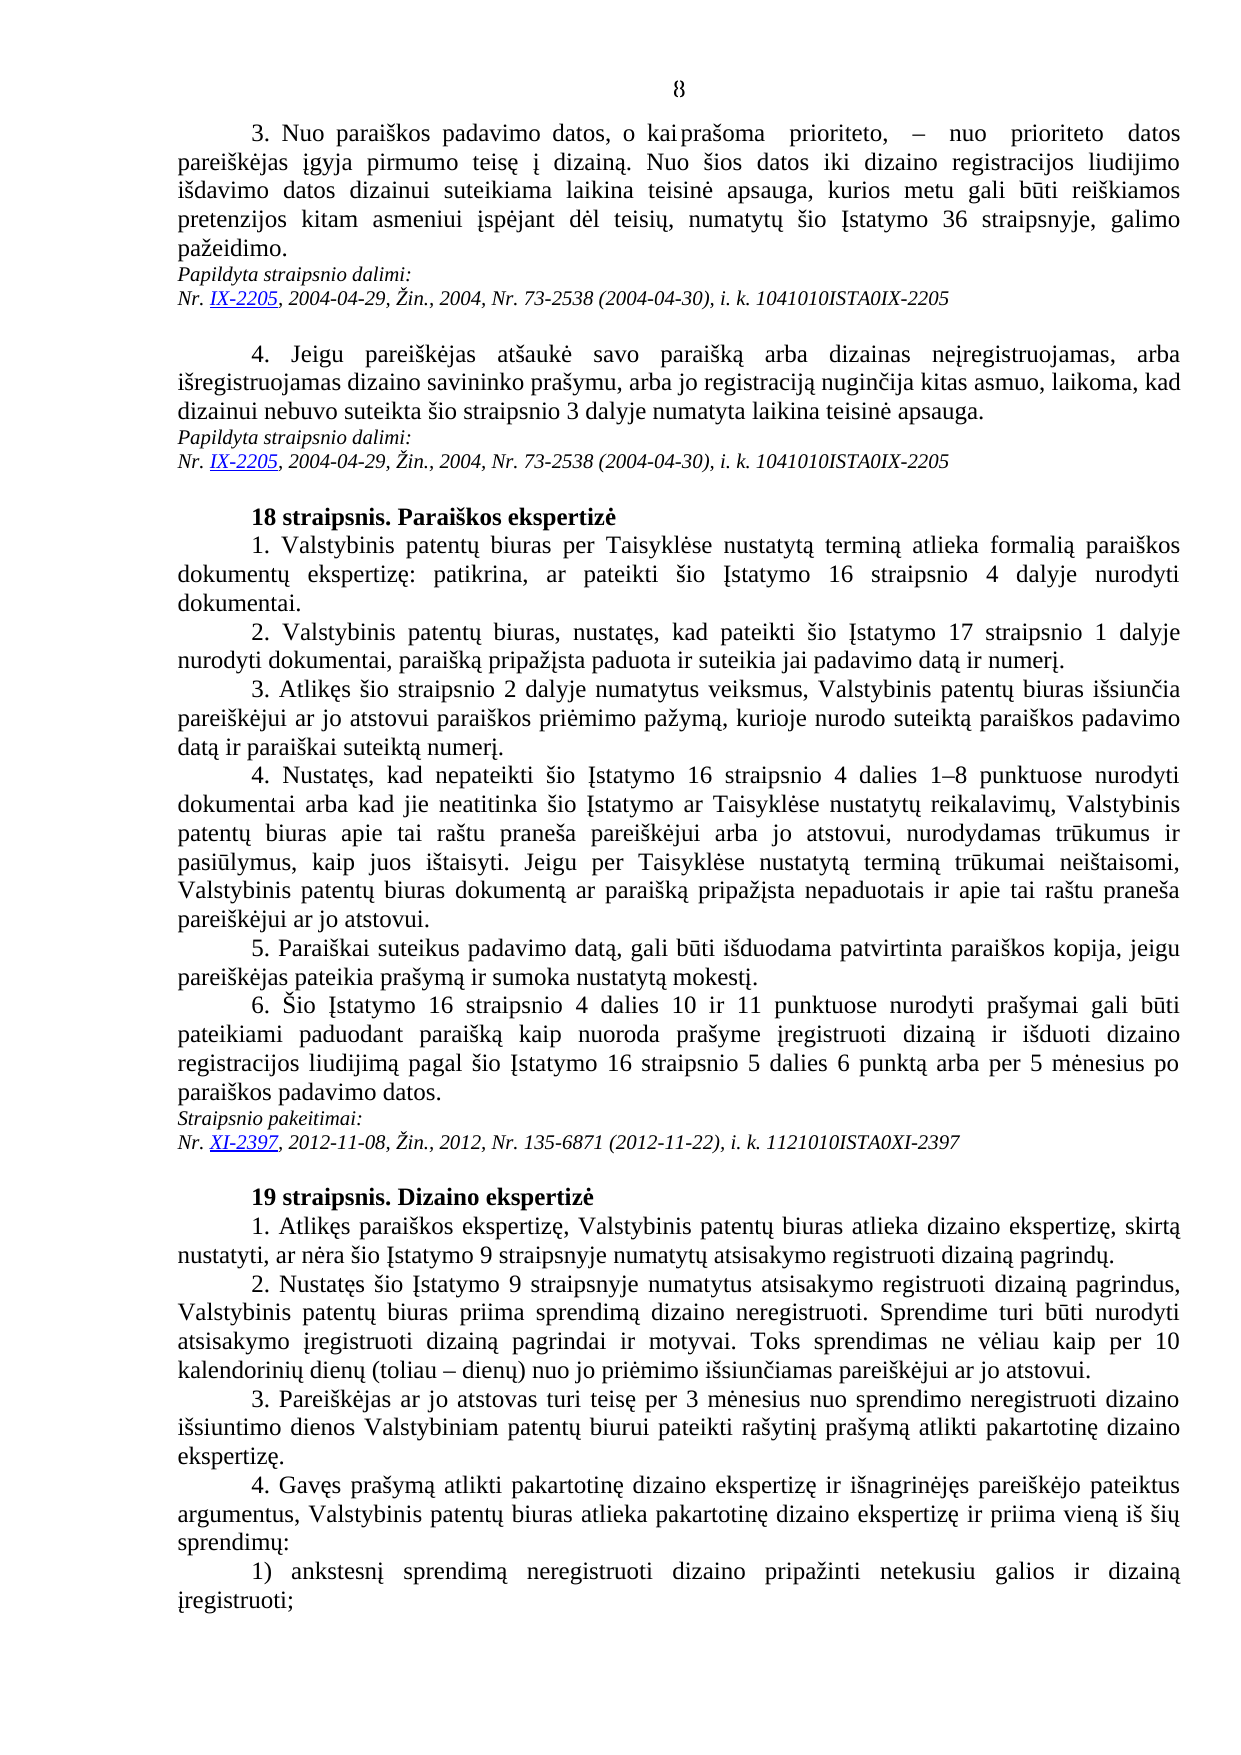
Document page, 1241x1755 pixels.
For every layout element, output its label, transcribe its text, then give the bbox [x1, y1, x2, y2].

text 18 straipsnis. Paraiškos ekspertizė [177, 502, 1181, 531]
text 3. Nuo paraiškos padavimo datos, o kai prašoma prioriteto, – nuo prioriteto datos pareiškėjas įgyja pirmumo teisę į dizainą. Nuo šios datos iki dizaino registracijos liudijimo išdavimo datos dizainui suteikiama laikina teisinė apsauga, kurios metu gali būti reiškiamos pretenzijos kitam asmeniui įspėjant dėl teisių, numatytų šio Įstatymo 36 straipsnyje, galimo pažeidimo. [177, 118, 1181, 262]
text Nr. XI-2397, 2012-11-08, Žin., 2012, Nr. 135-6871 (2012-11-22), i. k. 1121010ISTA0XI-2397 [177, 1130, 1181, 1154]
text Straipsnio pakeitimai: [177, 1106, 1181, 1130]
text 1. Valstybinis patentų biuras per Taisyklėse nustatytą terminą atlieka formalią paraiškos dokumentų ekspertizę: patikrina, ar pateikti šio Įstatymo 16 straipsnio 4 dalyje nurodyti dokumentai. [177, 531, 1181, 617]
text Papildyta straipsnio dalimi: [177, 425, 1181, 449]
text 3. Pareiškėjas ar jo atstovas turi teisę per 3 mėnesius nuo sprendimo neregistruoti dizaino išsiuntimo dienos Valstybiniam patentų biurui pateikti rašytinį prašymą atlikti pakartotinę dizaino ekspertizę. [177, 1384, 1181, 1470]
text 1. Atlikęs paraiškos ekspertizę, Valstybinis patentų biuras atlieka dizaino ekspertizę, skirtą nustatyti, ar nėra šio Įstatymo 9 straipsnyje numatytų atsisakymo registruoti dizainą pagrindų. [177, 1211, 1181, 1269]
text 6. Šio Įstatymo 16 straipsnio 4 dalies 10 ir 11 punktuose nurodyti prašymai gali būti pateikiami paduodant paraišką kaip nuoroda prašyme įregistruoti dizainą ir išduoti dizaino registracijos liudijimą pagal šio Įstatymo 16 straipsnio 5 dalies 6 punktą arba per 5 mėnesius po paraiškos padavimo datos. [177, 991, 1181, 1106]
text 3. Atlikęs šio straipsnio 2 dalyje numatytus veiksmus, Valstybinis patentų biuras išsiunčia pareiškėjui ar jo atstovui paraiškos priėmimo pažymą, kurioje nurodo suteiktą paraiškos padavimo datą ir paraiškai suteiktą numerį. [177, 674, 1181, 761]
text 5. Paraiškai suteikus padavimo datą, gali būti išduodama patvirtinta paraiškos kopija, jeigu pareiškėjas pateikia prašymą ir sumoka nustatytą mokestį. [177, 933, 1181, 991]
text 4. Gavęs prašymą atlikti pakartotinę dizaino ekspertizę ir išnagrinėjęs pareiškėjo pateiktus argumentus, Valstybinis patentų biuras atlieka pakartotinę dizaino ekspertizę ir priima vieną iš šių sprendimų: [177, 1470, 1181, 1556]
text 4. Nustatęs, kad nepateikti šio Įstatymo 16 straipsnio 4 dalies 1–8 punktuose nurodyti dokumentai arba kad jie neatitinka šio Įstatymo ar Taisyklėse nustatytų reikalavimų, Valstybinis patentų biuras apie tai raštu praneša pareiškėjui arba jo atstovui, nurodydamas trūkumus ir pasiūlymus, kaip juos ištaisyti. Jeigu per Taisyklėse nustatytą terminą trūkumai neištaisomi, Valstybinis patentų biuras dokumentą ar paraišką pripažįsta nepaduotais ir apie tai raštu praneša pareiškėjui ar jo atstovui. [177, 761, 1181, 933]
text 4. Jeigu pareiškėjas atšaukė savo paraišką arba dizainas neįregistruojamas, arba išregistruojamas dizaino savininko prašymu, arba jo registraciją nuginčija kitas asmuo, laikoma, kad dizainui nebuvo suteikta šio straipsnio 3 dalyje numatyta laikina teisinė apsauga. [177, 339, 1181, 425]
text Nr. IX-2205, 2004-04-29, Žin., 2004, Nr. 73-2538 (2004-04-30), i. k. 1041010ISTA0IX-2205 [177, 286, 1181, 310]
text 2. Valstybinis patentų biuras, nustatęs, kad pateikti šio Įstatymo 17 straipsnio 1 dalyje nurodyti dokumentai, paraišką pripažįsta paduota ir suteikia jai padavimo datą ir numerį. [177, 617, 1181, 674]
text Papildyta straipsnio dalimi: [177, 262, 1181, 286]
text 2. Nustatęs šio Įstatymo 9 straipsnyje numatytus atsisakymo registruoti dizainą pagrindus, Valstybinis patentų biuras priima sprendimą dizaino neregistruoti. Sprendime turi būti nurodyti atsisakymo įregistruoti dizainą pagrindai ir motyvai. Toks sprendimas ne vėliau kaip per 10 kalendorinių dienų (toliau – dienų) nuo jo priėmimo išsiunčiamas pareiškėjui ar jo atstovui. [177, 1269, 1181, 1384]
text Nr. IX-2205, 2004-04-29, Žin., 2004, Nr. 73-2538 (2004-04-30), i. k. 1041010ISTA0IX-2205 [177, 449, 1181, 473]
text 1) ankstesnį sprendimą neregistruoti dizaino pripažinti netekusiu galios ir dizainą įregistruoti; [177, 1556, 1181, 1614]
text 19 straipsnis. Dizaino ekspertizė [177, 1182, 1181, 1211]
